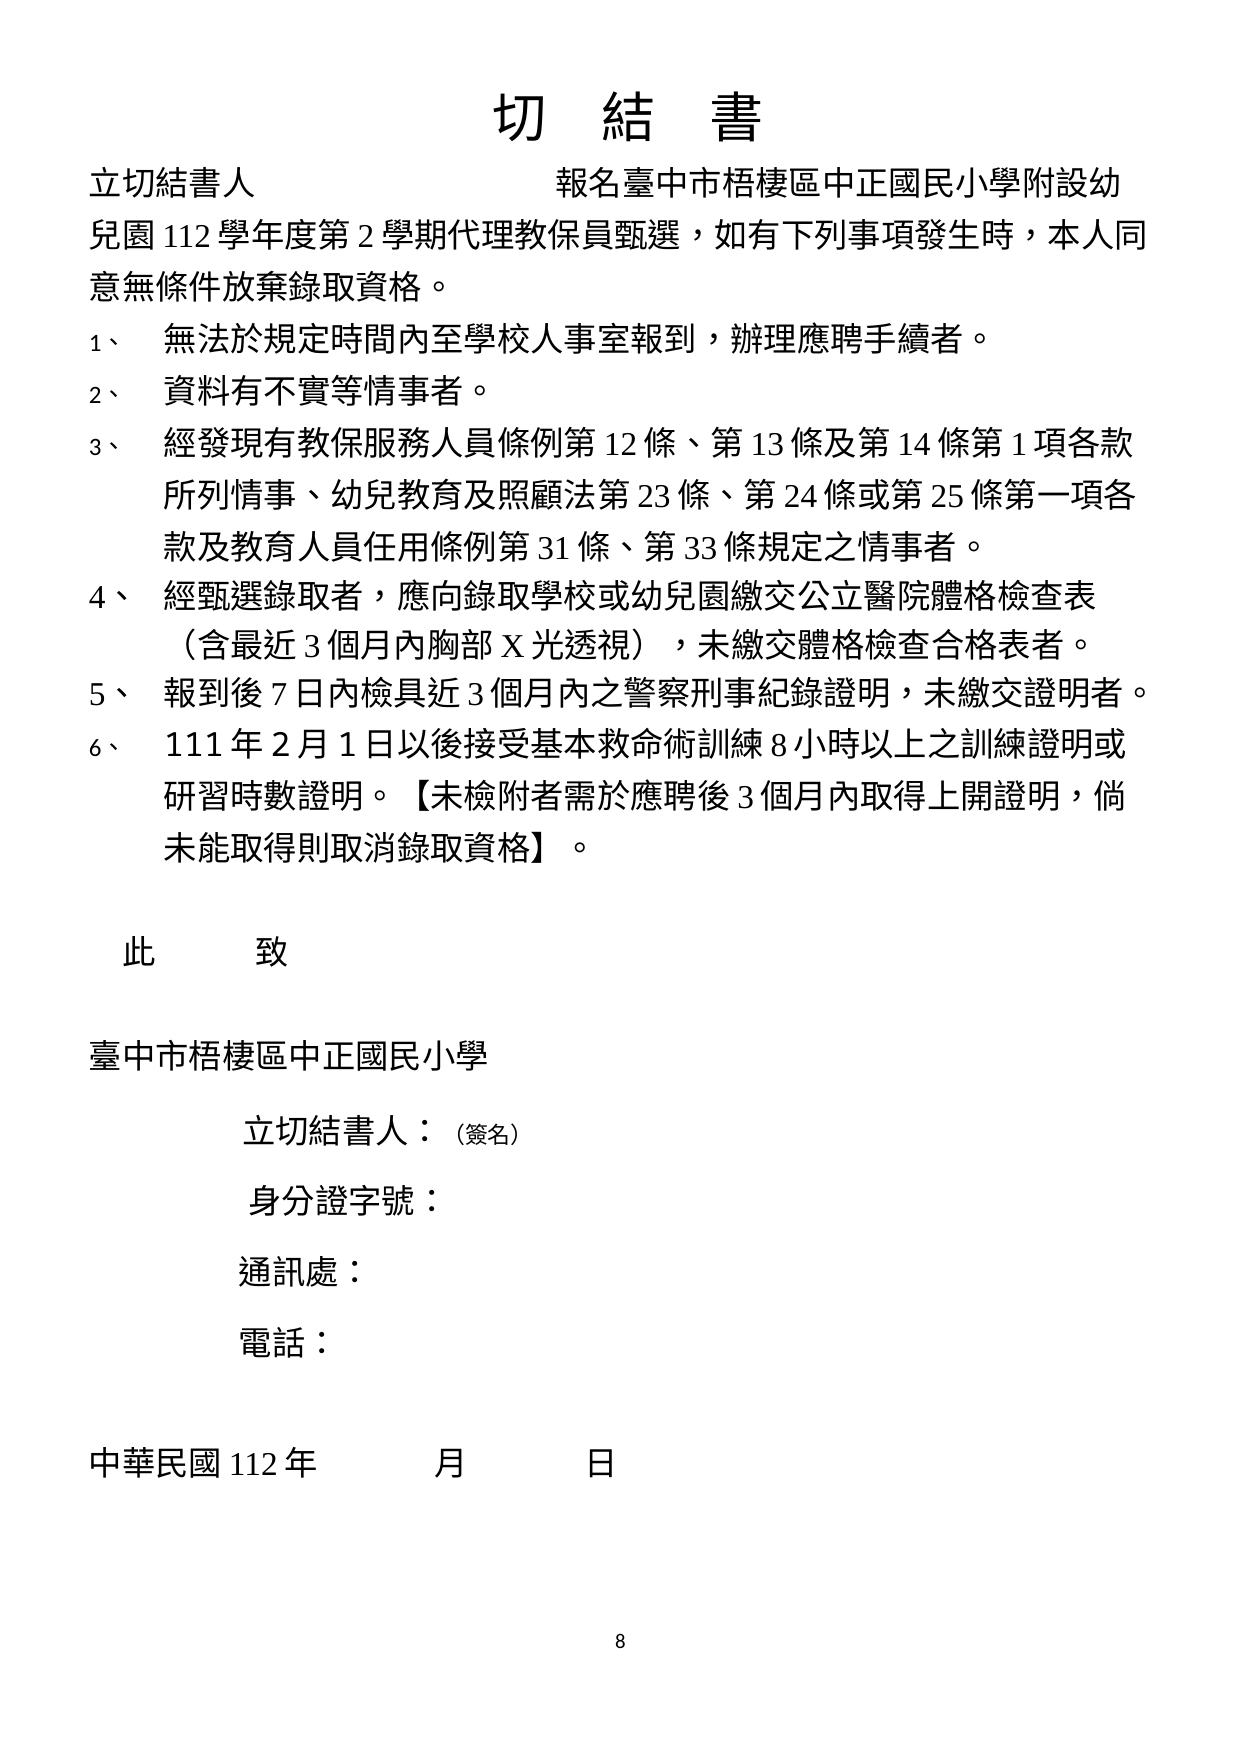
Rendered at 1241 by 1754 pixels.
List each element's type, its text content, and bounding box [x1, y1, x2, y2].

list 經發現有教保服務人員條例第12條、第13條及第14條第1項各款所列情事、幼兒教育及照顧法第23條、第24條或第25條第一項各款及教育人員任用條例第31條、第33條規定之情事者。 [89, 414, 1152, 570]
text 臺中市梧棲區中正國民小學 [89, 1027, 1152, 1079]
list 111年2月1日以後接受基本救命術訓練8小時以上之訓練證明或研習時數證明。【未檢附者需於應聘後3個月內取得上開證明，倘未能取得則取消錄取資格】。 [89, 715, 1152, 871]
list 經甄選錄取者，應向錄取學校或幼兒園繳交公立醫院體格檢查表（含最近3個月內胸部X光透視），未繳交體格檢查合格表者。 [89, 570, 1152, 667]
list 無法於規定時間內至學校人事室報到，辦理應聘手續者。 [89, 310, 1152, 362]
text 電話： [89, 1327, 1152, 1363]
text 通訊處： [89, 1256, 1152, 1292]
text 此 致 [89, 923, 1152, 975]
list 資料有不實等情事者。 [89, 362, 1152, 414]
text 立切結書人：（簽名） [89, 1115, 1152, 1150]
list 報到後7日內檢具近3個月內之警察刑事紀錄證明，未繳交證明者。 [89, 667, 1152, 715]
text 切 結 書 [89, 75, 1168, 153]
text 身分證字號： [89, 1186, 1152, 1221]
text 中華民國112年 月 日 [89, 1436, 1152, 1485]
text 立切結書人 報名臺中市梧棲區中正國民小學附設幼兒園112學年度第2學期代理教保員甄選，如有下列事項發生時，本人同意無條件放棄錄取資格。 [89, 153, 1152, 310]
